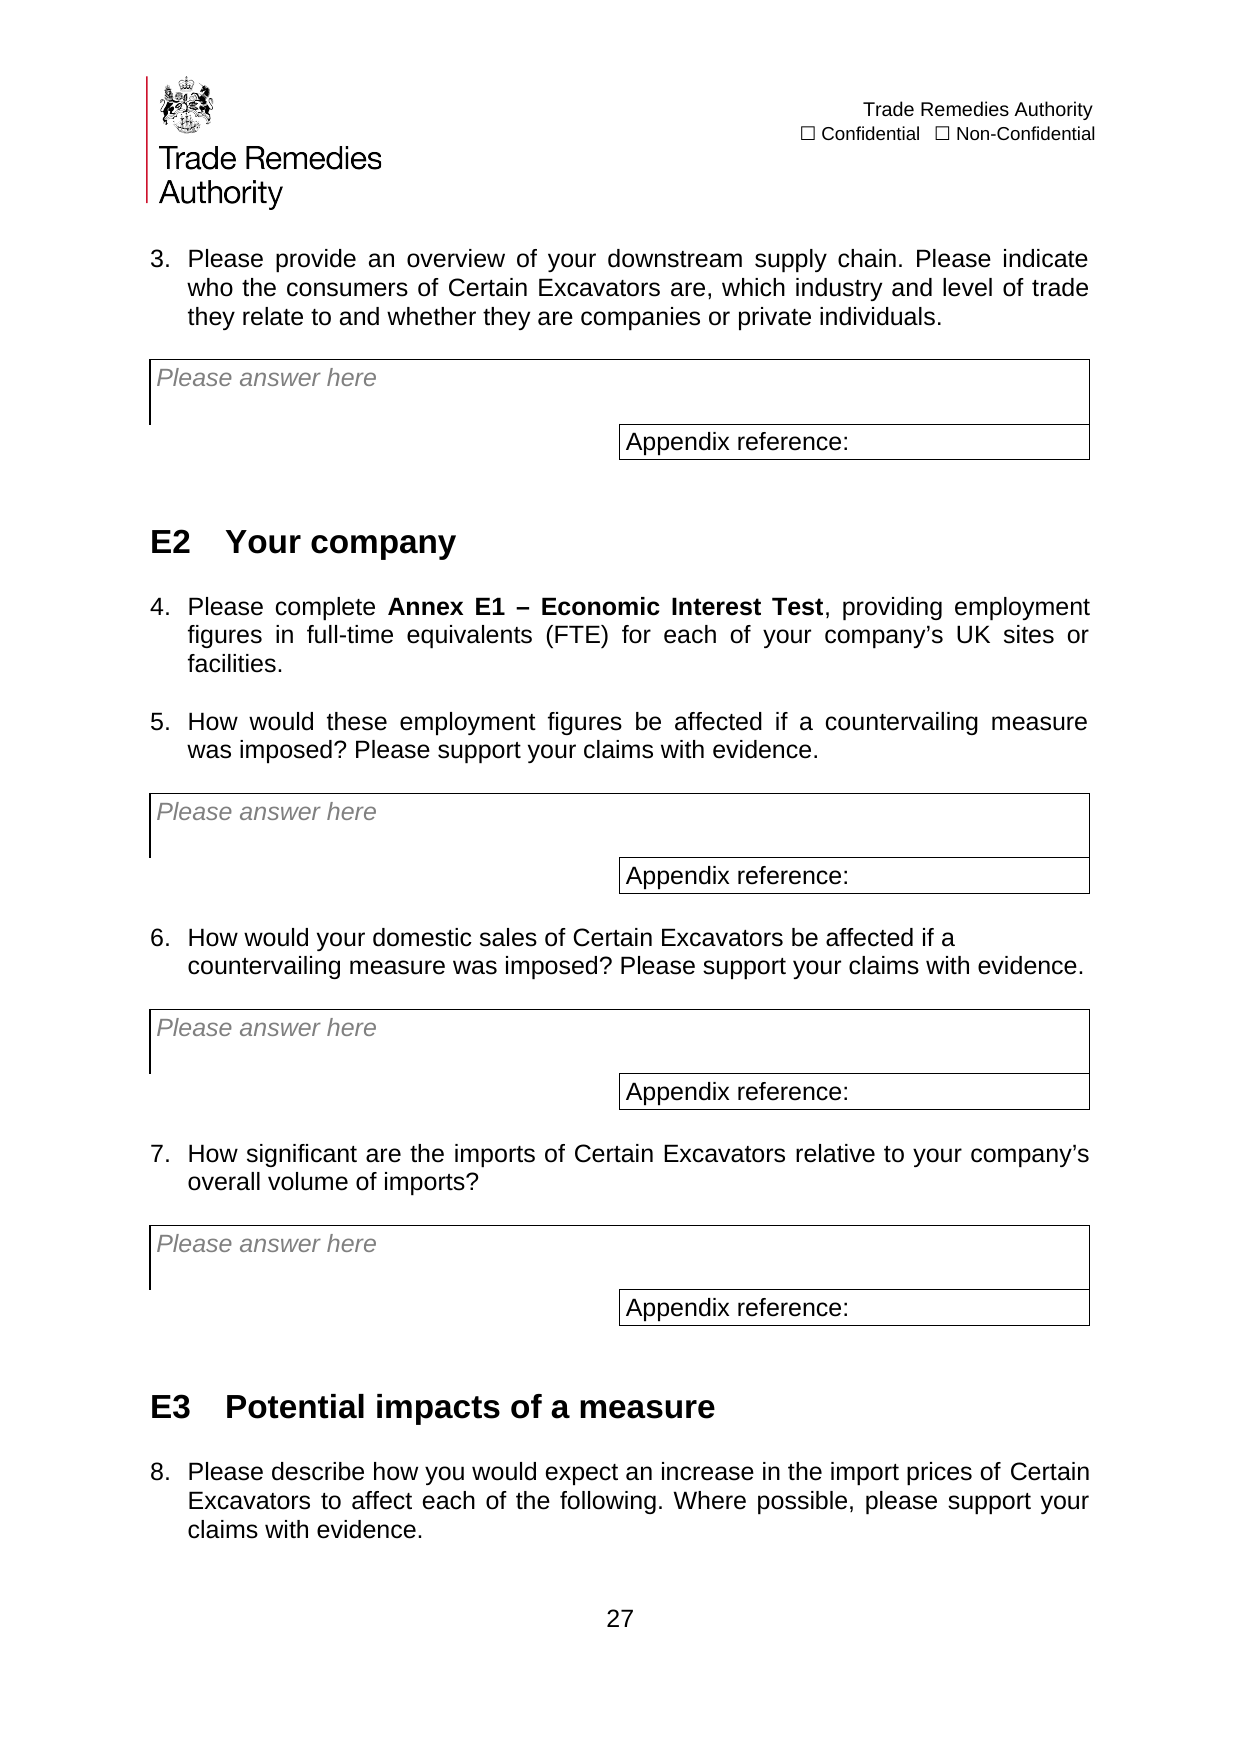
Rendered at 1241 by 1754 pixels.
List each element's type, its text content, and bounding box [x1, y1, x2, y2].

subtitle E2 Your company [150, 522, 1090, 560]
table_header Please answer here [151, 1010, 1089, 1073]
list Please provide an overview of your downstream supply chain. Please indicate who the consumers of Certain Excavators are, which industry and level of trade they relate to and whether they are companies or private individuals. [150, 244, 1090, 330]
list Please complete Annex E1 – Economic Interest Test, providing employment figures in full-time equivalents (FTE) for each of your company’s UK sites or facilities. [150, 592, 1090, 678]
table_cell [150, 1074, 619, 1109]
table_header Please answer here [151, 1226, 1089, 1289]
table_cell [150, 1290, 619, 1325]
table_header Please answer here [151, 360, 1089, 423]
table_cell Appendix reference: [620, 1074, 1089, 1109]
list How significant are the imports of Certain Excavators relative to your company’s overall volume of imports? [150, 1139, 1090, 1196]
table_cell Appendix reference: [620, 425, 1089, 459]
list Please describe how you would expect an increase in the import prices of Certain Excavators to affect each of the following. Where possible, please support your claims with evidence. [150, 1457, 1090, 1544]
subtitle E3 Potential impacts of a measure [150, 1388, 1090, 1426]
list How would these employment figures be affected if a countervailing measure was imposed? Please support your claims with evidence. [150, 707, 1090, 764]
list How would your domestic sales of Certain Excavators be affected if a countervailing measure was imposed? Please support your claims with evidence. [150, 923, 1090, 980]
table_cell Appendix reference: [620, 1290, 1089, 1325]
table_header Please answer here [151, 794, 1089, 857]
table_cell [150, 858, 619, 893]
table_cell [150, 425, 619, 459]
table_cell Appendix reference: [620, 858, 1089, 893]
